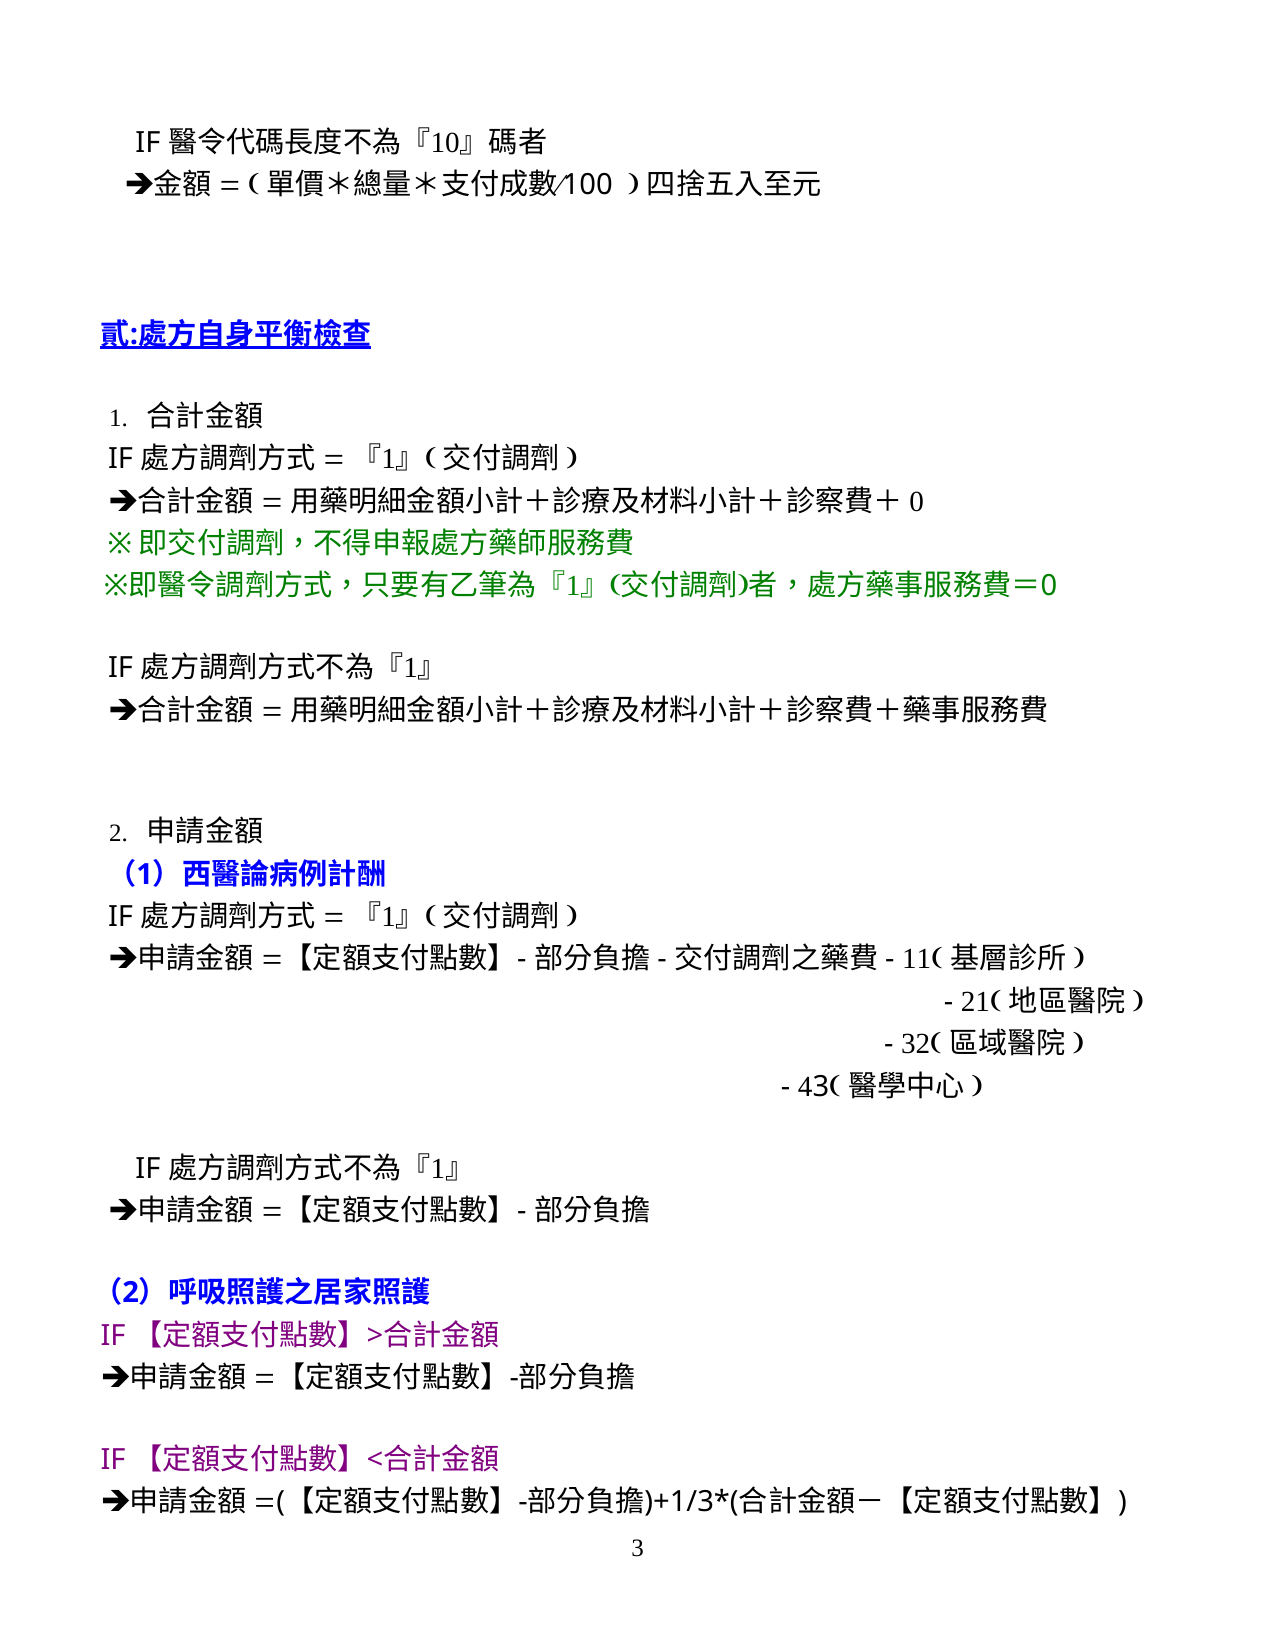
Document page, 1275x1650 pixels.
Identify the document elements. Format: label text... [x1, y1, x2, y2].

text IF 處方調劑方式  『』 交付調劑  [78, 435, 1197, 477]
subtitle - 3 醫學中心  [78, 1062, 1197, 1104]
text 合計金額  用藥明細金額小計＋診療及材料小計＋診察費＋  [78, 477, 1197, 519]
subtitle -  地區醫院  [856, 977, 1197, 1020]
list 即交付調劑，不得申報處方藥師服務費 [107, 519, 1197, 562]
text 貳:處方自身平衡檢查 [78, 310, 1197, 353]
subtitle IF 處方調劑方式不為『』 [78, 1144, 1197, 1187]
subtitle -  區域醫院  [728, 1020, 1197, 1062]
list 合計金額 [109, 392, 1197, 435]
subtitle 申請金額 (【定額支付點數】-部分負擔)+1/3*(合計金額－【定額支付點數】) [78, 1478, 1197, 1520]
subtitle 金額   單價＊總量＊支付成數100  四捨五入至元 [109, 161, 1197, 203]
text （1）西醫論病例計酬 [78, 850, 1197, 893]
text ※即醫令調劑方式，只要有乙筆為『』交付調劑者，處方藥事服務費＝0 [104, 562, 1197, 604]
text IF 處方調劑方式不為『』 [78, 644, 1197, 686]
subtitle IF 【定額支付點數】>合計金額 [78, 1311, 1197, 1353]
subtitle IF 醫令代碼長度不為『』碼者 [78, 118, 1197, 161]
subtitle （2）呼吸照護之居家照護 [78, 1269, 1197, 1311]
subtitle 申請金額 [109, 808, 1197, 850]
text 合計金額  用藥明細金額小計＋診療及材料小計＋診察費＋藥事服務費 [78, 686, 1197, 728]
subtitle 申請金額 【定額支付點數】- 部分負擔 - 交付調劑之藥費 -  基層診所  [78, 935, 1197, 977]
subtitle 申請金額 【定額支付點數】-部分負擔 [78, 1353, 1197, 1396]
subtitle 申請金額 【定額支付點數】- 部分負擔 [78, 1187, 1197, 1229]
subtitle IF 【定額支付點數】<合計金額 [78, 1436, 1197, 1478]
subtitle IF 處方調劑方式  『』 交付調劑  [78, 893, 1197, 935]
